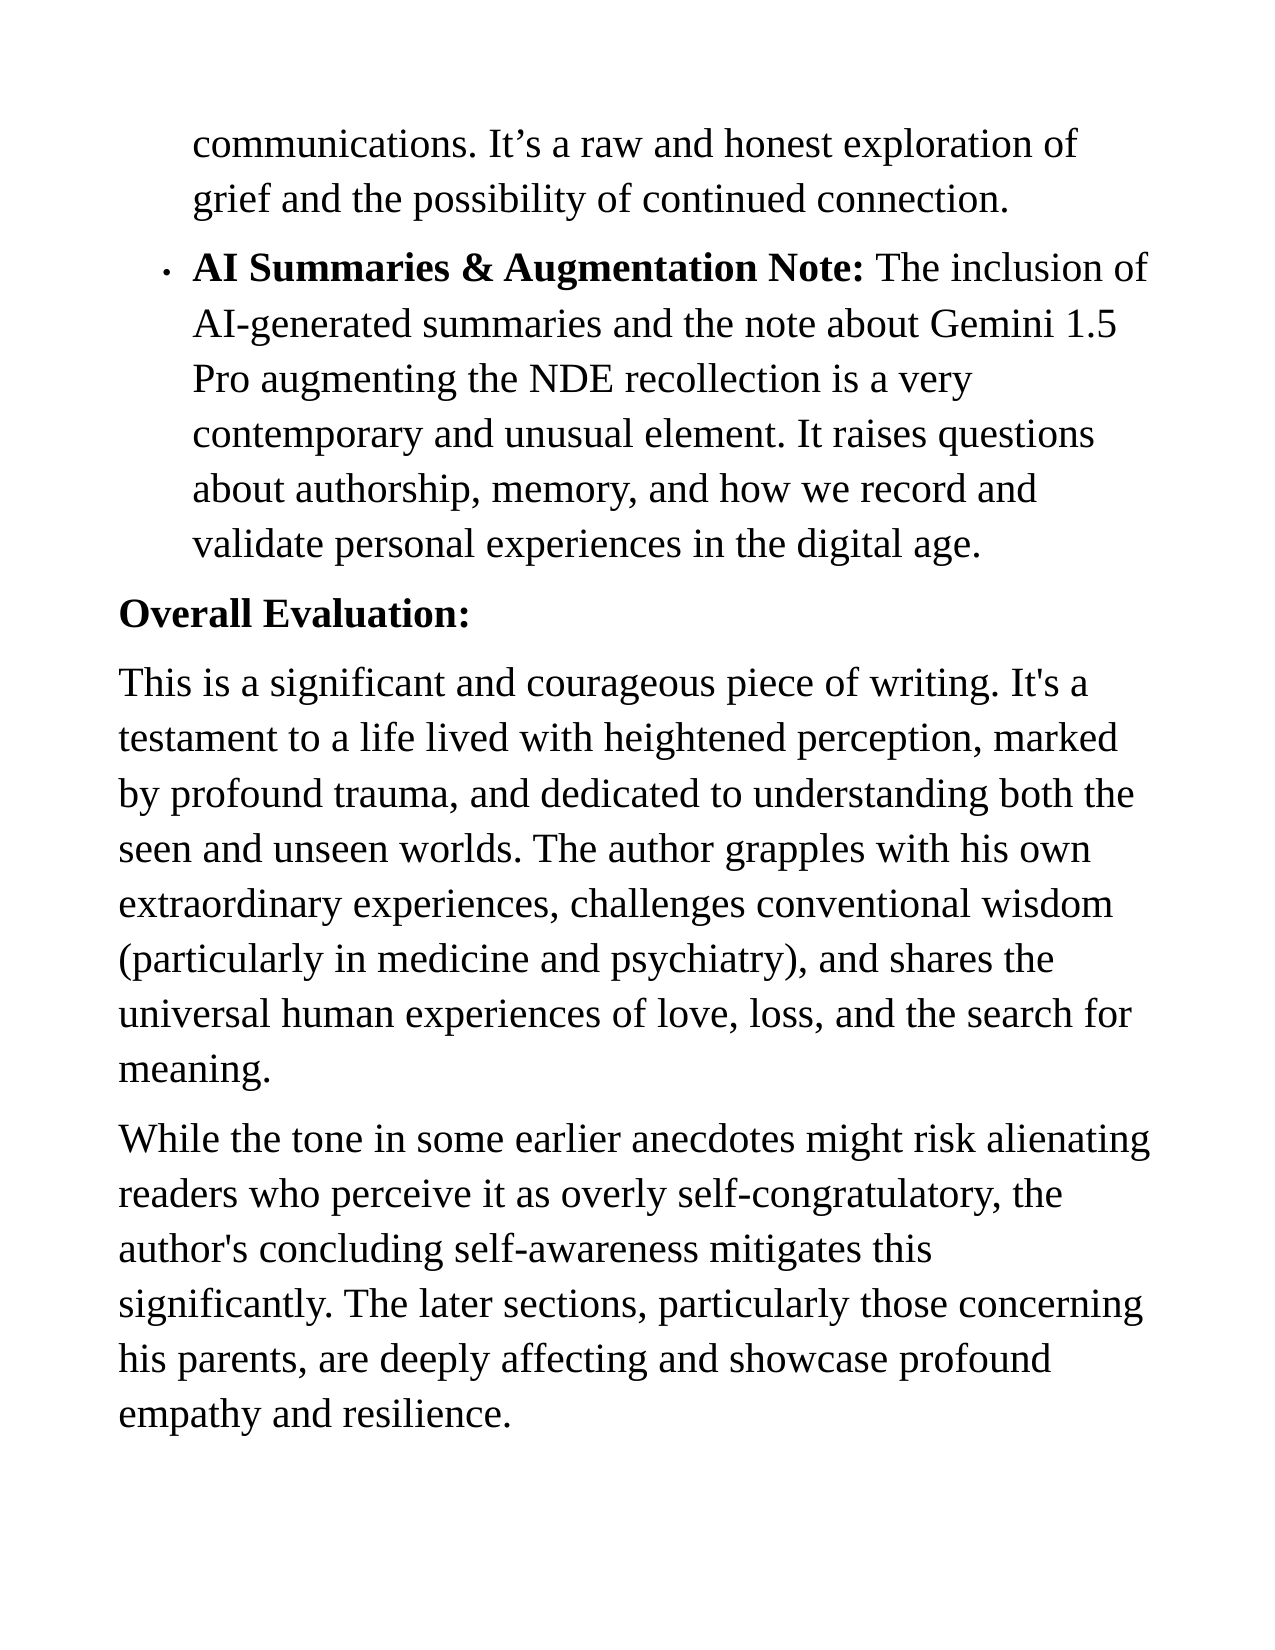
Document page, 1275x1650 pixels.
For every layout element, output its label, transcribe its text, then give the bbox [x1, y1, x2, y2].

text Overall Evaluation: [118, 588, 1157, 636]
text While the tone in some earlier anecdotes might risk alienating readers who perceive it as overly self-congratulatory, the author's concluding self-awareness mitigates this significantly. The later sections, particularly those concerning his parents, are deeply affecting and showcase profound empathy and resilience. [118, 1113, 1157, 1437]
text This is a significant and courageous piece of writing. It's a testament to a life lived with heightened perception, marked by profound trauma, and dedicated to understanding both the seen and unseen worlds. The author grapples with his own extraordinary experiences, challenges conventional wisdom (particularly in medicine and psychiatry), and shares the universal human experiences of love, loss, and the search for meaning. [118, 658, 1157, 1091]
list AI Summaries & Augmentation Note: The inclusion of AI-generated summaries and the note about Gemini 1.5 Pro augmenting the NDE recollection is a very contemporary and unusual element. It raises questions about authorship, memory, and how we record and validate personal experiences in the digital age. [162, 243, 1157, 566]
list communications. It’s a raw and honest exploration of grief and the possibility of continued connection. [162, 118, 1157, 221]
